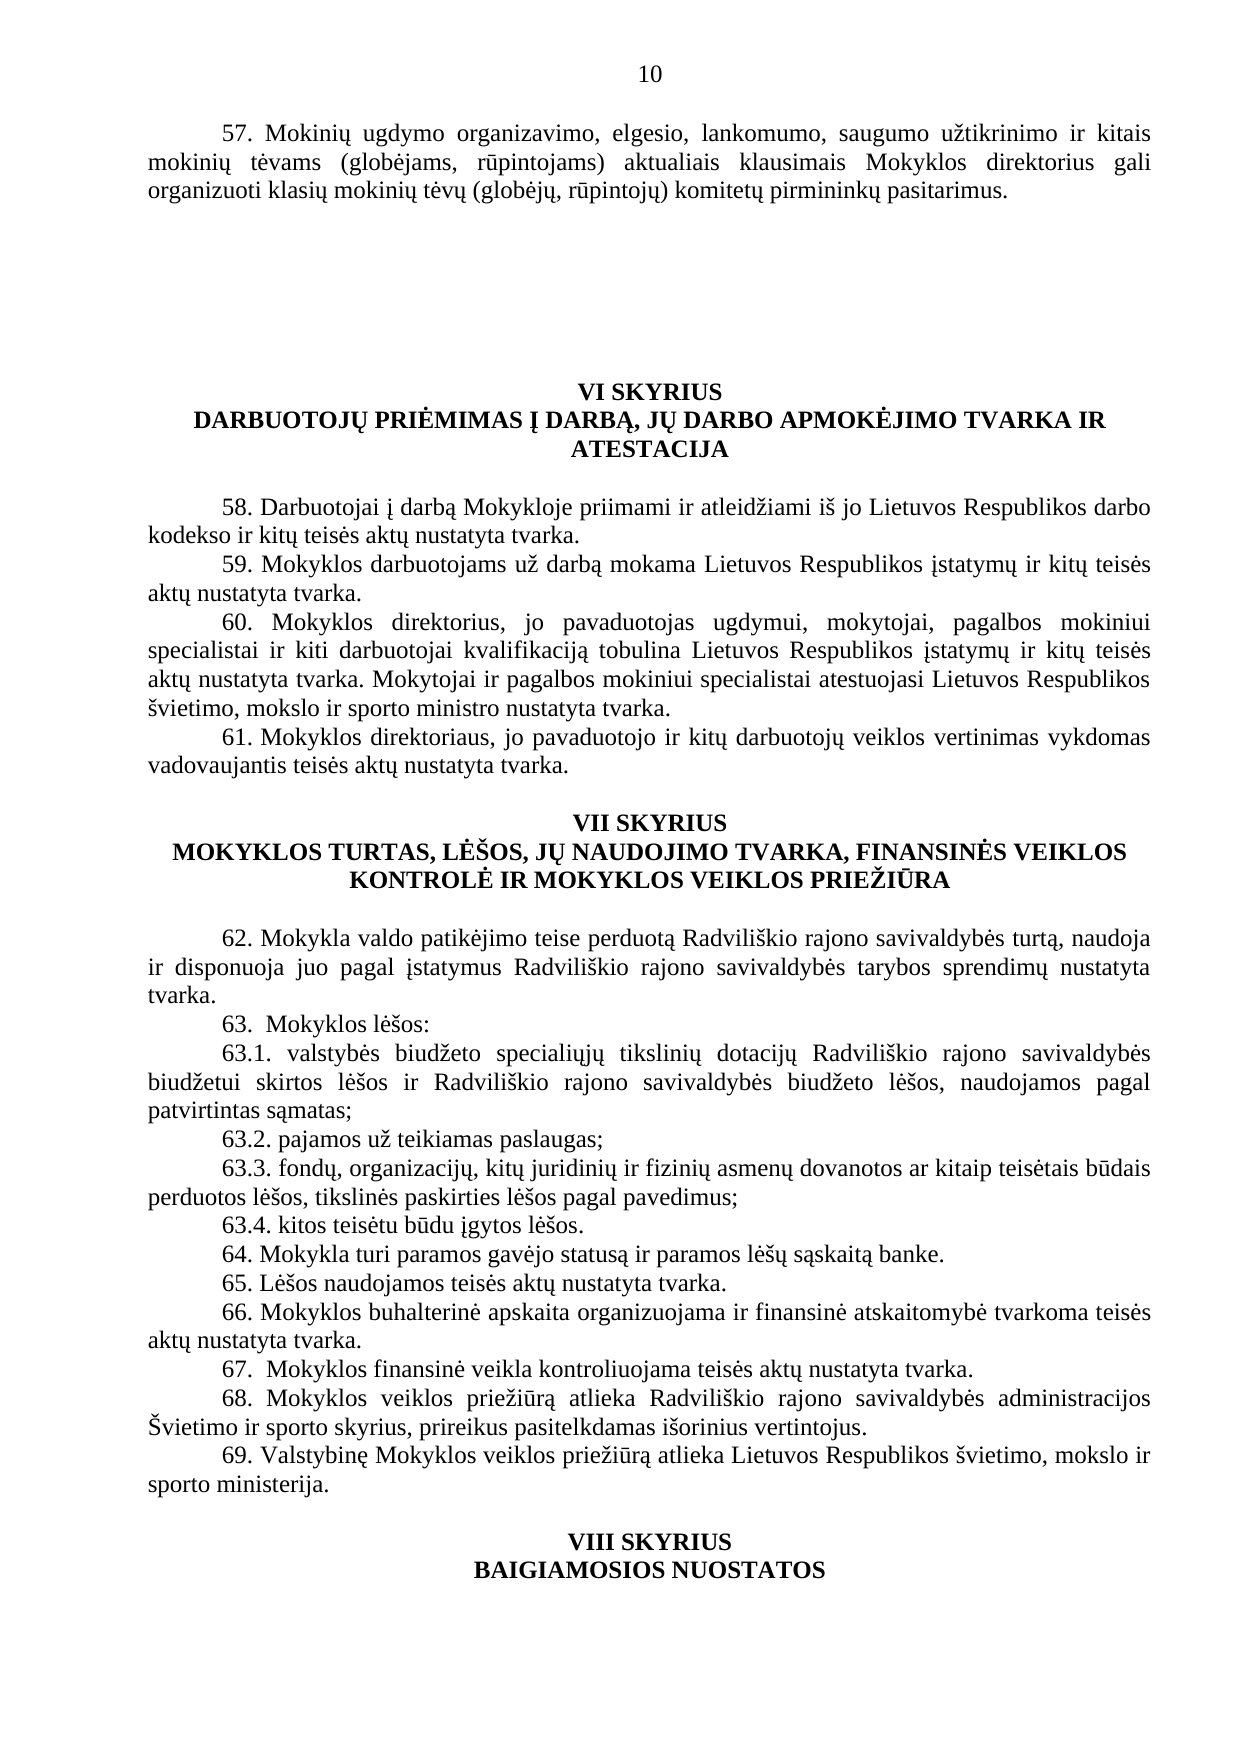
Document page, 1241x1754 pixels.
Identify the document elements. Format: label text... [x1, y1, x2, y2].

text VIII SKYRIUS [148, 1527, 1152, 1556]
text MOKYKLOS TURTAS, LĖŠOS, JŲ NAUDOJIMO TVARKA, FINANSINĖS VEIKLOS KONTROLĖ IR MOKYKLOS VEIKLOS PRIEŽIŪRA [148, 837, 1152, 894]
text 67. Mokyklos finansinė veikla kontroliuojama teisės aktų nustatyta tvarka. [148, 1354, 1152, 1383]
text VII SKYRIUS [148, 808, 1152, 837]
text 62. Mokykla valdo patikėjimo teise perduotą Radviliškio rajono savivaldybės turtą, naudoja ir disponuoja juo pagal įstatymus Radviliškio rajono savivaldybės tarybos sprendimų nustatyta tvarka. [148, 923, 1152, 1009]
text 65. Lėšos naudojamos teisės aktų nustatyta tvarka. [148, 1268, 1152, 1297]
text 63.4. kitos teisėtu būdu įgytos lėšos. [148, 1211, 1152, 1239]
text 58. Darbuotojai į darbą Mokykloje priimami ir atleidžiami iš jo Lietuvos Respublikos darbo kodekso ir kitų teisės aktų nustatyta tvarka. [148, 492, 1152, 549]
text 61. Mokyklos direktoriaus, jo pavaduotojo ir kitų darbuotojų veiklos vertinimas vykdomas vadovaujantis teisės aktų nustatyta tvarka. [148, 722, 1152, 779]
text 68. Mokyklos veiklos priežiūrą atlieka Radviliškio rajono savivaldybės administracijos Švietimo ir sporto skyrius, prireikus pasitelkdamas išorinius vertintojus. [148, 1383, 1152, 1441]
text 66. Mokyklos buhalterinė apskaita organizuojama ir finansinė atskaitomybė tvarkoma teisės aktų nustatyta tvarka. [148, 1297, 1152, 1354]
text BAIGIAMOSIOS NUOSTATOS [148, 1556, 1152, 1584]
text 63.1. valstybės biudžeto specialiųjų tikslinių dotacijų Radviliškio rajono savivaldybės biudžetui skirtos lėšos ir Radviliškio rajono savivaldybės biudžeto lėšos, naudojamos pagal patvirtintas sąmatas; [148, 1038, 1152, 1124]
text 69. Valstybinę Mokyklos veiklos priežiūrą atlieka Lietuvos Respublikos švietimo, mokslo ir sporto ministerija. [148, 1441, 1152, 1498]
text 64. Mokykla turi paramos gavėjo statusą ir paramos lėšų sąskaitą banke. [148, 1239, 1152, 1268]
text 57. Mokinių ugdymo organizavimo, elgesio, lankomumo, saugumo užtikrinimo ir kitais mokinių tėvams (globėjams, rūpintojams) aktualiais klausimais Mokyklos direktorius gali organizuoti klasių mokinių tėvų (globėjų, rūpintojų) komitetų pirmininkų pasitarimus. [148, 118, 1152, 204]
text VI SKYRIUS [148, 377, 1152, 406]
text 63.3. fondų, organizacijų, kitų juridinių ir fizinių asmenų dovanotos ar kitaip teisėtais būdais perduotos lėšos, tikslinės paskirties lėšos pagal pavedimus; [148, 1153, 1152, 1211]
text DARBUOTOJŲ PRIĖMIMAS Į DARBĄ, JŲ DARBO APMOKĖJIMO TVARKA IR ATESTACIJA [148, 406, 1152, 463]
text 59. Mokyklos darbuotojams už darbą mokama Lietuvos Respublikos įstatymų ir kitų teisės aktų nustatyta tvarka. [148, 549, 1152, 607]
text 60. Mokyklos direktorius, jo pavaduotojas ugdymui, mokytojai, pagalbos mokiniui specialistai ir kiti darbuotojai kvalifikaciją tobulina Lietuvos Respublikos įstatymų ir kitų teisės aktų nustatyta tvarka. Mokytojai ir pagalbos mokiniui specialistai atestuojasi Lietuvos Respublikos švietimo, mokslo ir sporto ministro nustatyta tvarka. [148, 607, 1152, 722]
text 63. Mokyklos lėšos: [148, 1009, 1152, 1038]
text 63.2. pajamos už teikiamas paslaugas; [148, 1124, 1152, 1153]
